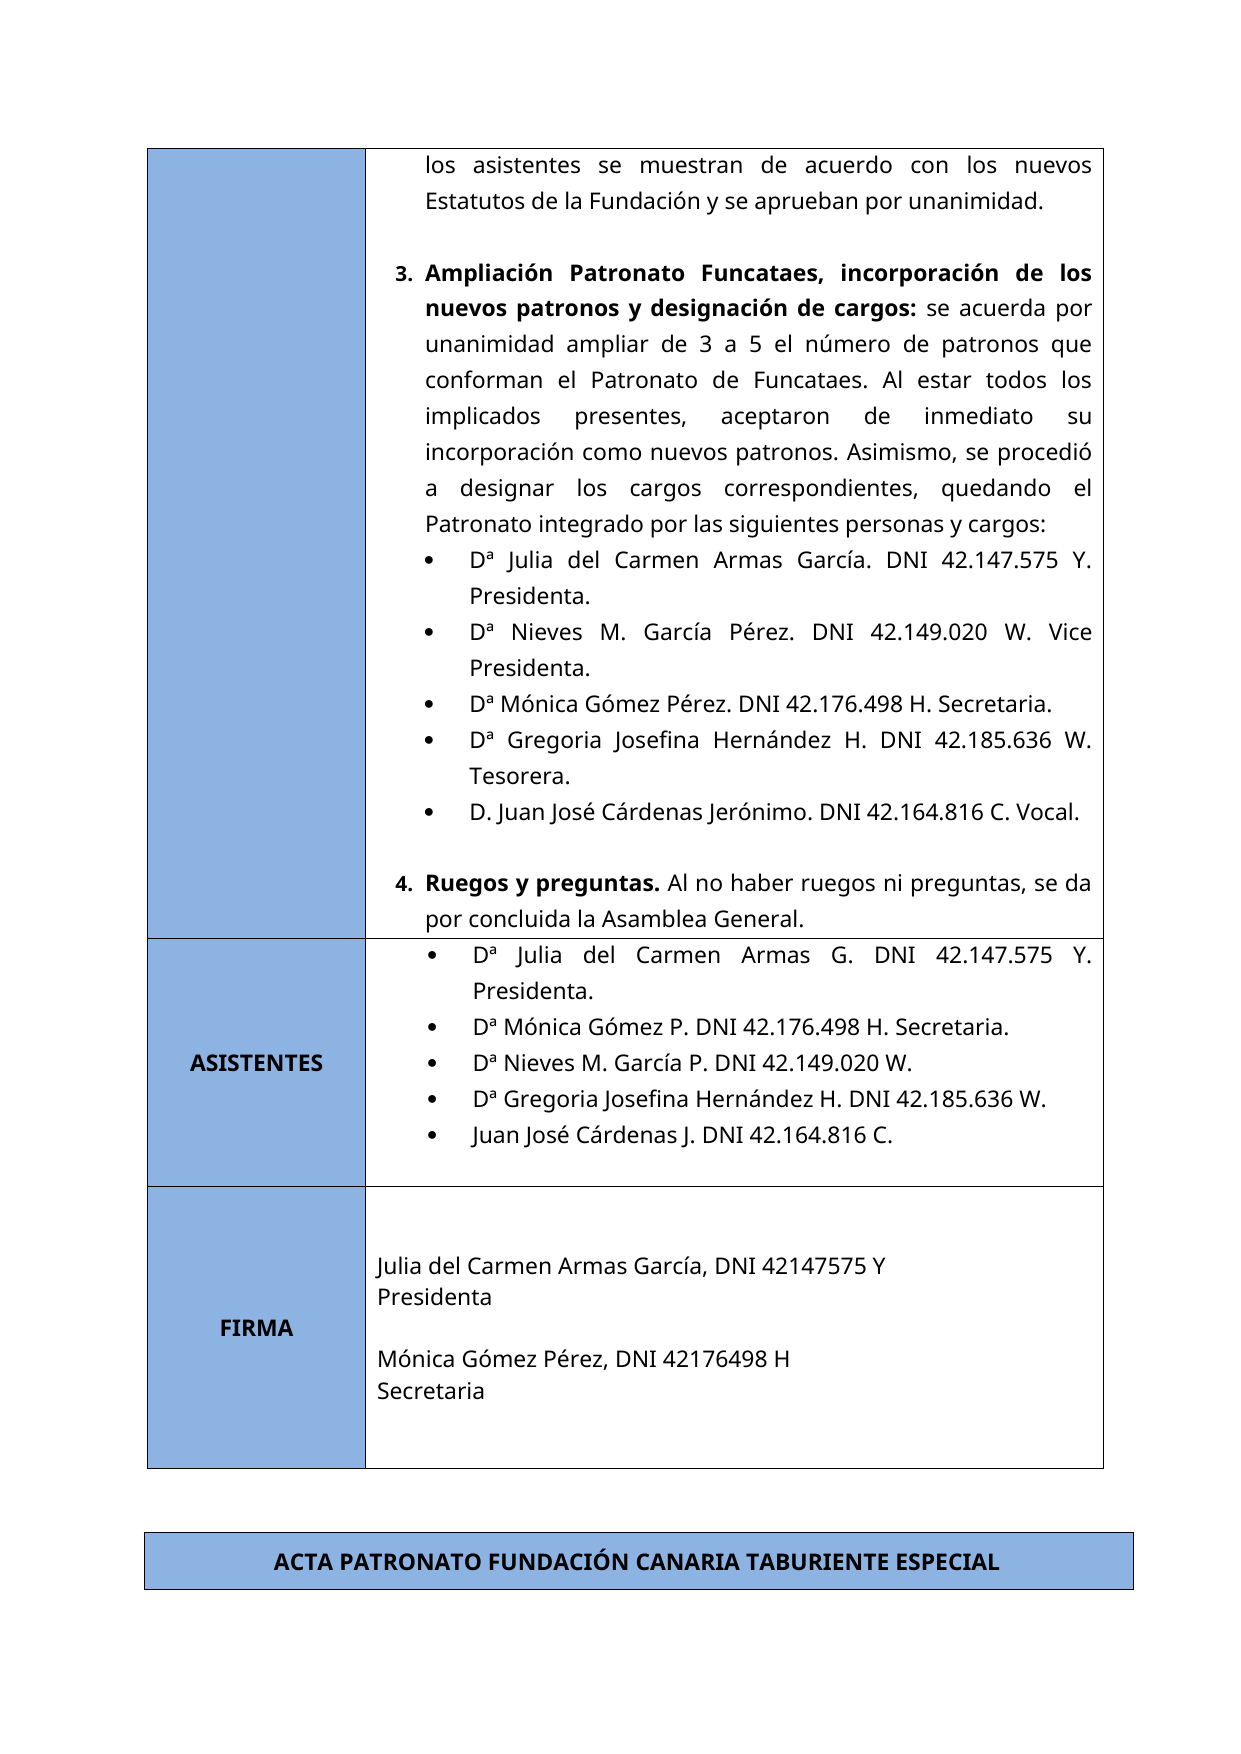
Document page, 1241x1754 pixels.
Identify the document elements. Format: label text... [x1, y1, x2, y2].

table_cell Julia del Carmen Armas García, DNI 42147575 Y Presidenta Mónica Gómez Pérez, DNI 42176498 H Secretaria [366, 1187, 1103, 1468]
table_cell [148, 149, 365, 938]
table_cell los asistentes se muestran de acuerdo con los nuevos Estatutos de la Fundación y se aprueban por unanimidad. Ampliación Patronato Funcataes, incorporación de los nuevos patronos y designación de cargos: se acuerda por unanimidad ampliar de 3 a 5 el número de patronos que conforman el Patronato de Funcataes. Al estar todos los implicados presentes, aceptaron de inmediato su incorporación como nuevos patronos. Asimismo, se procedió a designar los cargos correspondientes, quedando el Patronato integrado por las siguientes personas y cargos: Dª Julia del Carmen Armas García. DNI 42.147.575 Y. Presidenta. Dª Nieves M. García Pérez. DNI 42.149.020 W. Vice Presidenta. Dª Mónica Gómez Pérez. DNI 42.176.498 H. Secretaria. Dª Gregoria Josefina Hernández H. DNI 42.185.636 W. Tesorera. D. Juan José Cárdenas Jerónimo. DNI 42.164.816 C. Vocal. Ruegos y preguntas. Al no haber ruegos ni preguntas, se da por concluida la Asamblea General. [366, 149, 1103, 938]
table_cell Dª Julia del Carmen Armas G. DNI 42.147.575 Y. Presidenta. Dª Mónica Gómez P. DNI 42.176.498 H. Secretaria. Dª Nieves M. García P. DNI 42.149.020 W. Dª Gregoria Josefina Hernández H. DNI 42.185.636 W. Juan José Cárdenas J. DNI 42.164.816 C. [366, 939, 1103, 1186]
table_cell ASISTENTES [148, 939, 365, 1186]
table_cell FIRMA [148, 1187, 365, 1468]
table_header ACTA PATRONATO FUNDACIÓN CANARIA TABURIENTE ESPECIAL [145, 1533, 1133, 1589]
